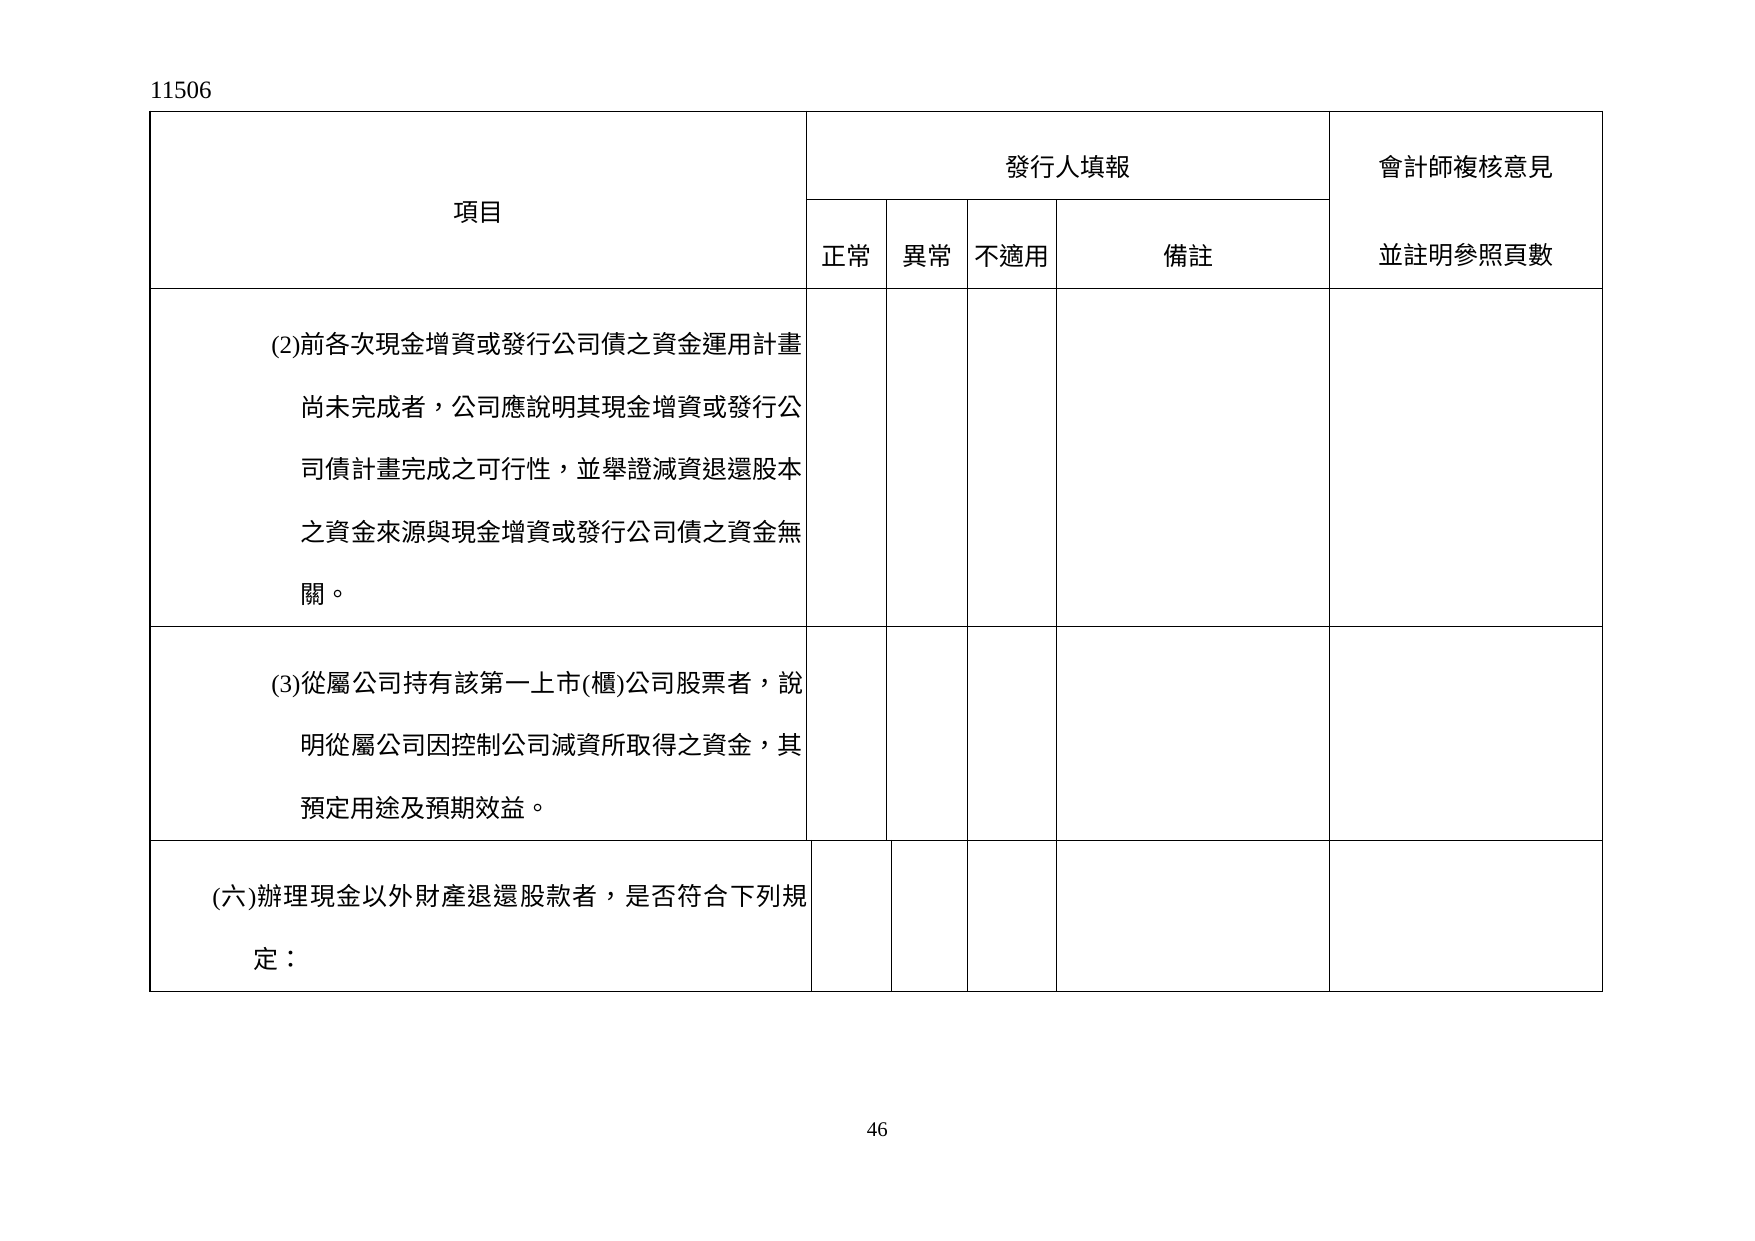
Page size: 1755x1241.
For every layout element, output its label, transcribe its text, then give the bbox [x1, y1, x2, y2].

table_cell [1057, 841, 1329, 991]
table_cell [968, 841, 1056, 991]
table_cell [807, 289, 886, 626]
table_cell [812, 841, 891, 991]
table_cell [1330, 289, 1602, 626]
table_cell 不適用 [968, 200, 1056, 288]
table_cell [968, 627, 1056, 840]
table_cell [1057, 289, 1329, 626]
table_header 項目 [151, 112, 806, 288]
table_cell 備註 [1057, 200, 1329, 288]
table_cell [887, 627, 967, 840]
table_cell [968, 289, 1056, 626]
table_cell (3)從屬公司持有該第一上市(櫃)公司股票者，說明從屬公司因控制公司減資所取得之資金，其預定用途及預期效益。 [151, 627, 806, 840]
table_cell [807, 627, 886, 840]
table_cell 異常 [887, 200, 967, 288]
table_cell [1057, 627, 1329, 840]
table_cell [1330, 627, 1602, 840]
table_cell 正常 [807, 200, 886, 288]
table_cell (2)前各次現金增資或發行公司債之資金運用計畫尚未完成者，公司應說明其現金增資或發行公司債計畫完成之可行性，並舉證減資退還股本之資金來源與現金增資或發行公司債之資金無關。 [151, 289, 806, 626]
table_cell [892, 841, 967, 991]
table_cell [1330, 841, 1602, 991]
table_header 發行人填報 [807, 112, 1329, 199]
table_cell (六)辦理現金以外財產退還股款者，是否符合下列規定： [151, 841, 811, 991]
table_header 會計師複核意見 並註明參照頁數 [1330, 112, 1602, 288]
table_cell [887, 289, 967, 626]
